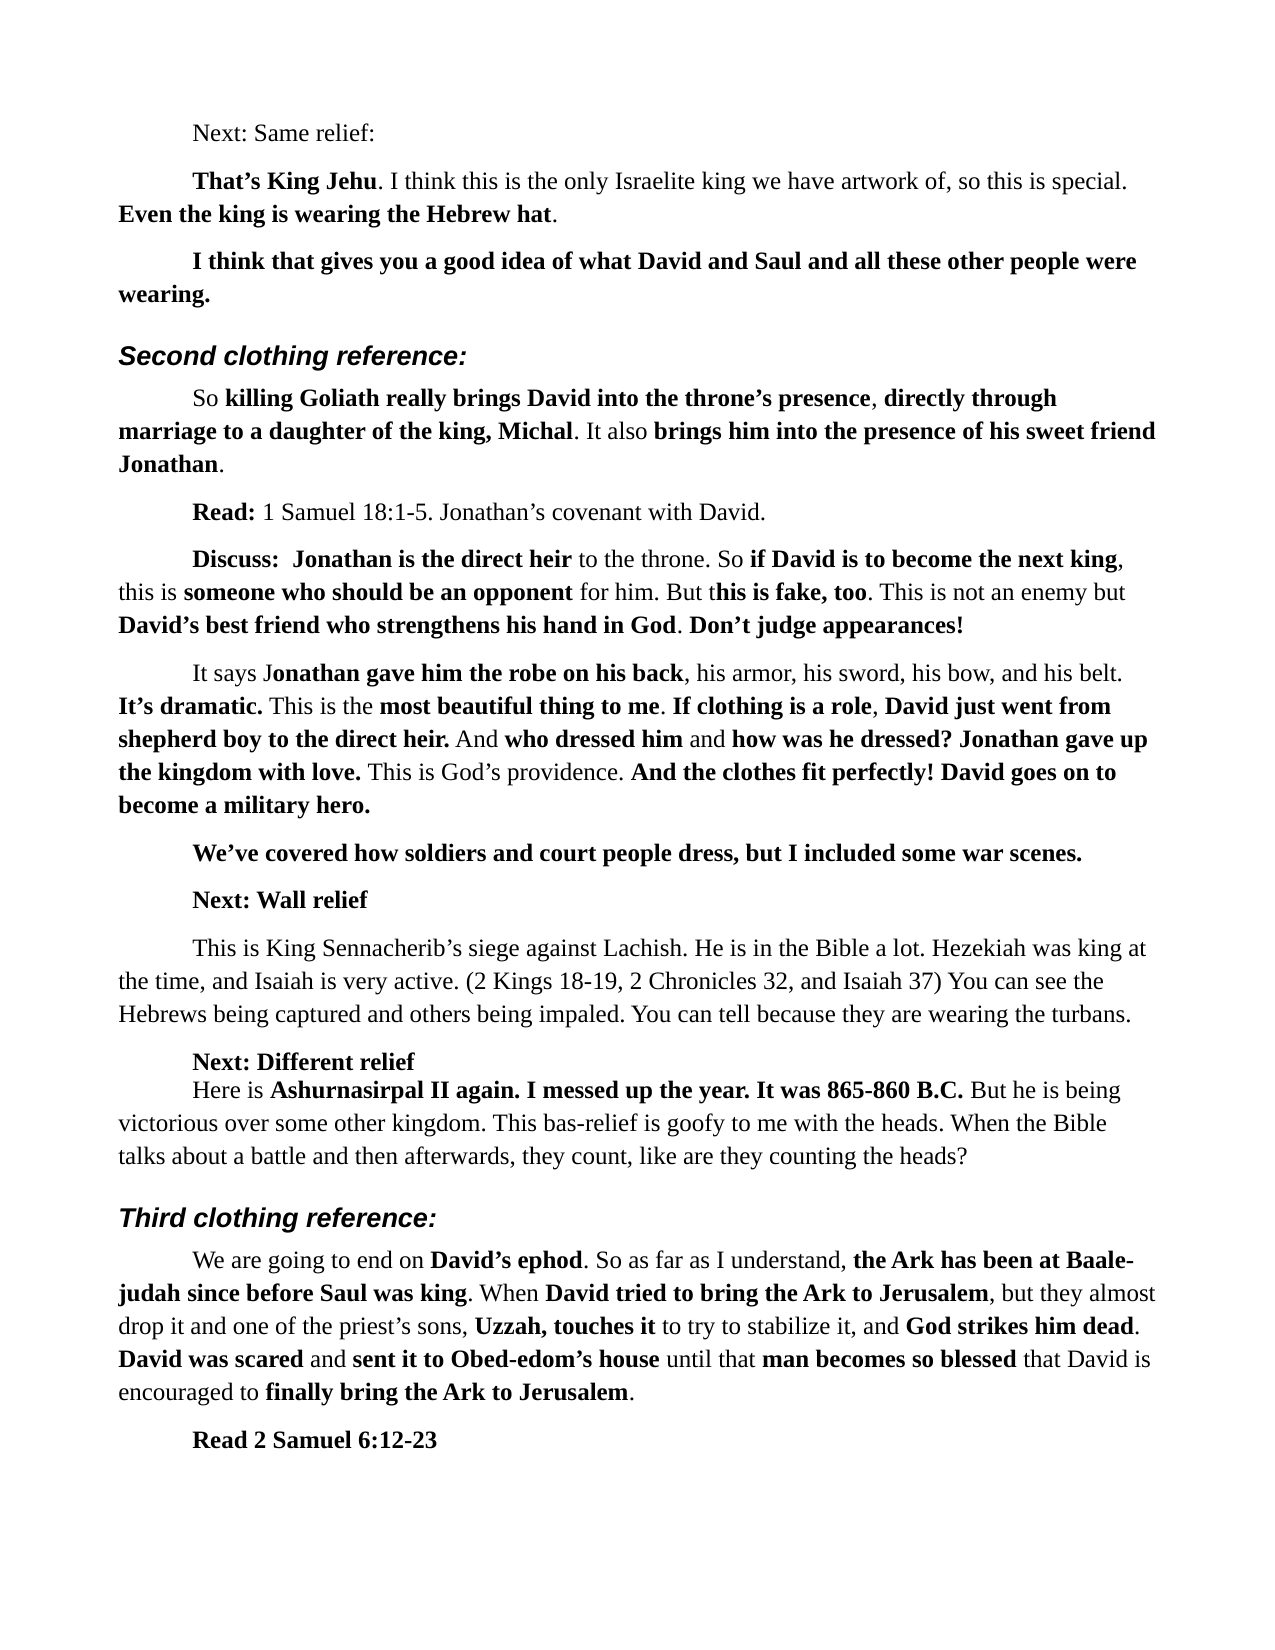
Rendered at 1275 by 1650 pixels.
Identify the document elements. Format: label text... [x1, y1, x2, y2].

text Next: Different relief [118, 1047, 1157, 1075]
text Next: Same relief: [118, 118, 1157, 147]
text Next: Wall relief [118, 885, 1157, 914]
subtitle Second clothing reference: [118, 339, 1157, 371]
text Discuss: Jonathan is the direct heir to the throne. So if David is to become the next king, this is someone who should be an opponent for him. But this is fake, too. This is not an enemy but David’s best friend who strengthens his hand in God. Don’t judge appearances! [118, 544, 1157, 639]
text We are going to end on David’s ephod. So as far as I understand, the Ark has been at Baale-judah since before Saul was king. When David tried to bring the Ark to Jerusalem, but they almost drop it and one of the priest’s sons, Uzzah, touches it to try to stabilize it, and God strikes him dead. David was scared and sent it to Obed-edom’s house until that man becomes so blessed that David is encouraged to finally bring the Ark to Jerusalem. [118, 1245, 1157, 1406]
text This is King Sennacherib’s siege against Lachish. He is in the Bible a lot. Hezekiah was king at the time, and Isaiah is very active. (2 Kings 18-19, 2 Chronicles 32, and Isaiah 37) You can see the Hebrews being captured and others being impaled. You can tell because they are wearing the turbans. [118, 933, 1157, 1028]
subtitle Third clothing reference: [118, 1202, 1157, 1233]
text Here is Ashurnasirpal II again. I messed up the year. It was 865-860 B.C. But he is being victorious over some other kingdom. This bas-relief is goofy to me with the heads. When the Bible talks about a battle and then afterwards, they count, like are they counting the heads? [118, 1075, 1157, 1170]
text So killing Goliath really brings David into the throne’s presence, directly through marriage to a daughter of the king, Michal. It also brings him into the presence of his sweet friend Jonathan. [118, 383, 1157, 478]
text I think that gives you a good idea of what David and Saul and all these other people were wearing. [118, 246, 1157, 308]
text Read: 1 Samuel 18:1-5. Jonathan’s covenant with David. [118, 497, 1157, 526]
text We’ve covered how soldiers and court people dress, but I included some war scenes. [118, 838, 1157, 867]
text Read 2 Samuel 6:12-23 [118, 1425, 1157, 1454]
text It says Jonathan gave him the robe on his back, his armor, his sword, his bow, and his belt. It’s dramatic. This is the most beautiful thing to me. If clothing is a role, David just went from shepherd boy to the direct heir. And who dressed him and how was he dressed? Jonathan gave up the kingdom with love. This is God’s providence. And the clothes fit perfectly! David goes on to become a military hero. [118, 658, 1157, 819]
text That’s King Jehu. I think this is the only Israelite king we have artwork of, so this is special. Even the king is wearing the Hebrew hat. [118, 166, 1157, 227]
